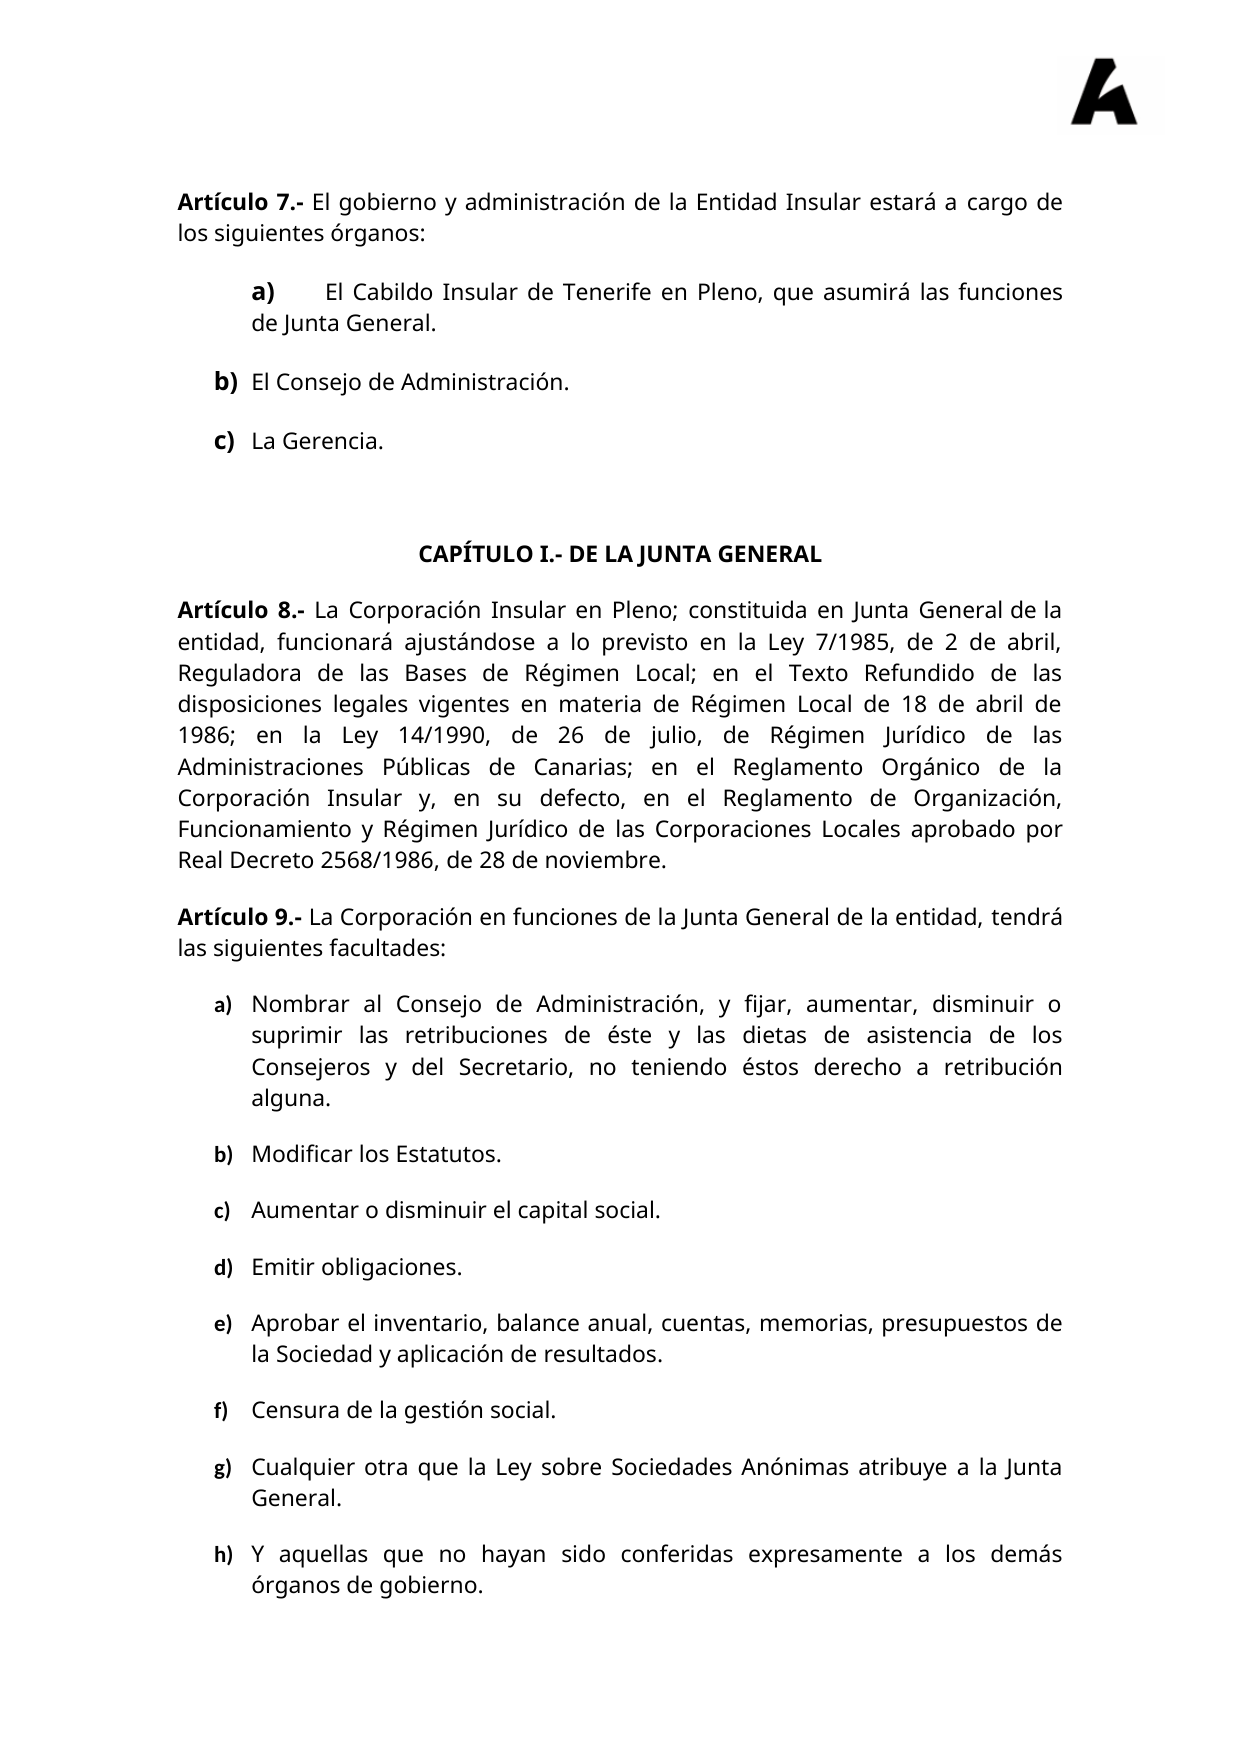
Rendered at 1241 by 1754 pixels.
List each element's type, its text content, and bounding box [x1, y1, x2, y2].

list Y aquellas que no hayan sido conferidas expresamente a los demás órganos de gobierno. [214, 1538, 1063, 1601]
list Modificar los Estatutos. [214, 1138, 1063, 1169]
list Cualquier otra que la Ley sobre Sociedades Anónimas atribuye a la Junta General. [214, 1451, 1063, 1513]
list Aprobar el inventario, balance anual, cuentas, memorias, presupuestos de la Sociedad y aplicación de resultados. [214, 1307, 1063, 1369]
list El Cabildo Insular de Tenerife en Pleno, que asumirá las funciones de Junta General. [251, 273, 1063, 339]
list La Gerencia. [213, 423, 1063, 457]
text Artículo 7.- El gobierno y administración de la Entidad Insular estará a cargo de los siguientes órganos: [177, 186, 1063, 248]
list Nombrar al Consejo de Administración, y fijar, aumentar, disminuir o suprimir las retribuciones de éste y las dietas de asistencia de los Consejeros y del Secretario, no teniendo éstos derecho a retribución alguna. [214, 988, 1063, 1113]
text Artículo 8.- La Corporación Insular en Pleno; constituida en Junta General de la entidad, funcionará ajustándose a lo previsto en la Ley 7/1985, de 2 de abril, Reguladora de las Bases de Régimen Local; en el Texto Refundido de las disposiciones legales vigentes en materia de Régimen Local de 18 de abril de 1986; en la Ley 14/1990, de 26 de julio, de Régimen Jurídico de las Administraciones Públicas de Canarias; en el Reglamento Orgánico de la Corporación Insular y, en su defecto, en el Reglamento de Organización, Funcionamiento y Régimen Jurídico de las Corporaciones Locales aprobado por Real Decreto 2568/1986, de 28 de noviembre. [177, 594, 1063, 876]
list Aumentar o disminuir el capital social. [214, 1194, 1063, 1226]
subtitle CAPÍTULO I.- DE LA JUNTA GENERAL [177, 538, 1063, 569]
list Censura de la gestión social. [214, 1394, 1063, 1426]
text Artículo 9.- La Corporación en funciones de la Junta General de la entidad, tendrá las siguientes facultades: [177, 901, 1063, 963]
list El Consejo de Administración. [213, 364, 1063, 398]
list Emitir obligaciones. [214, 1251, 1063, 1282]
